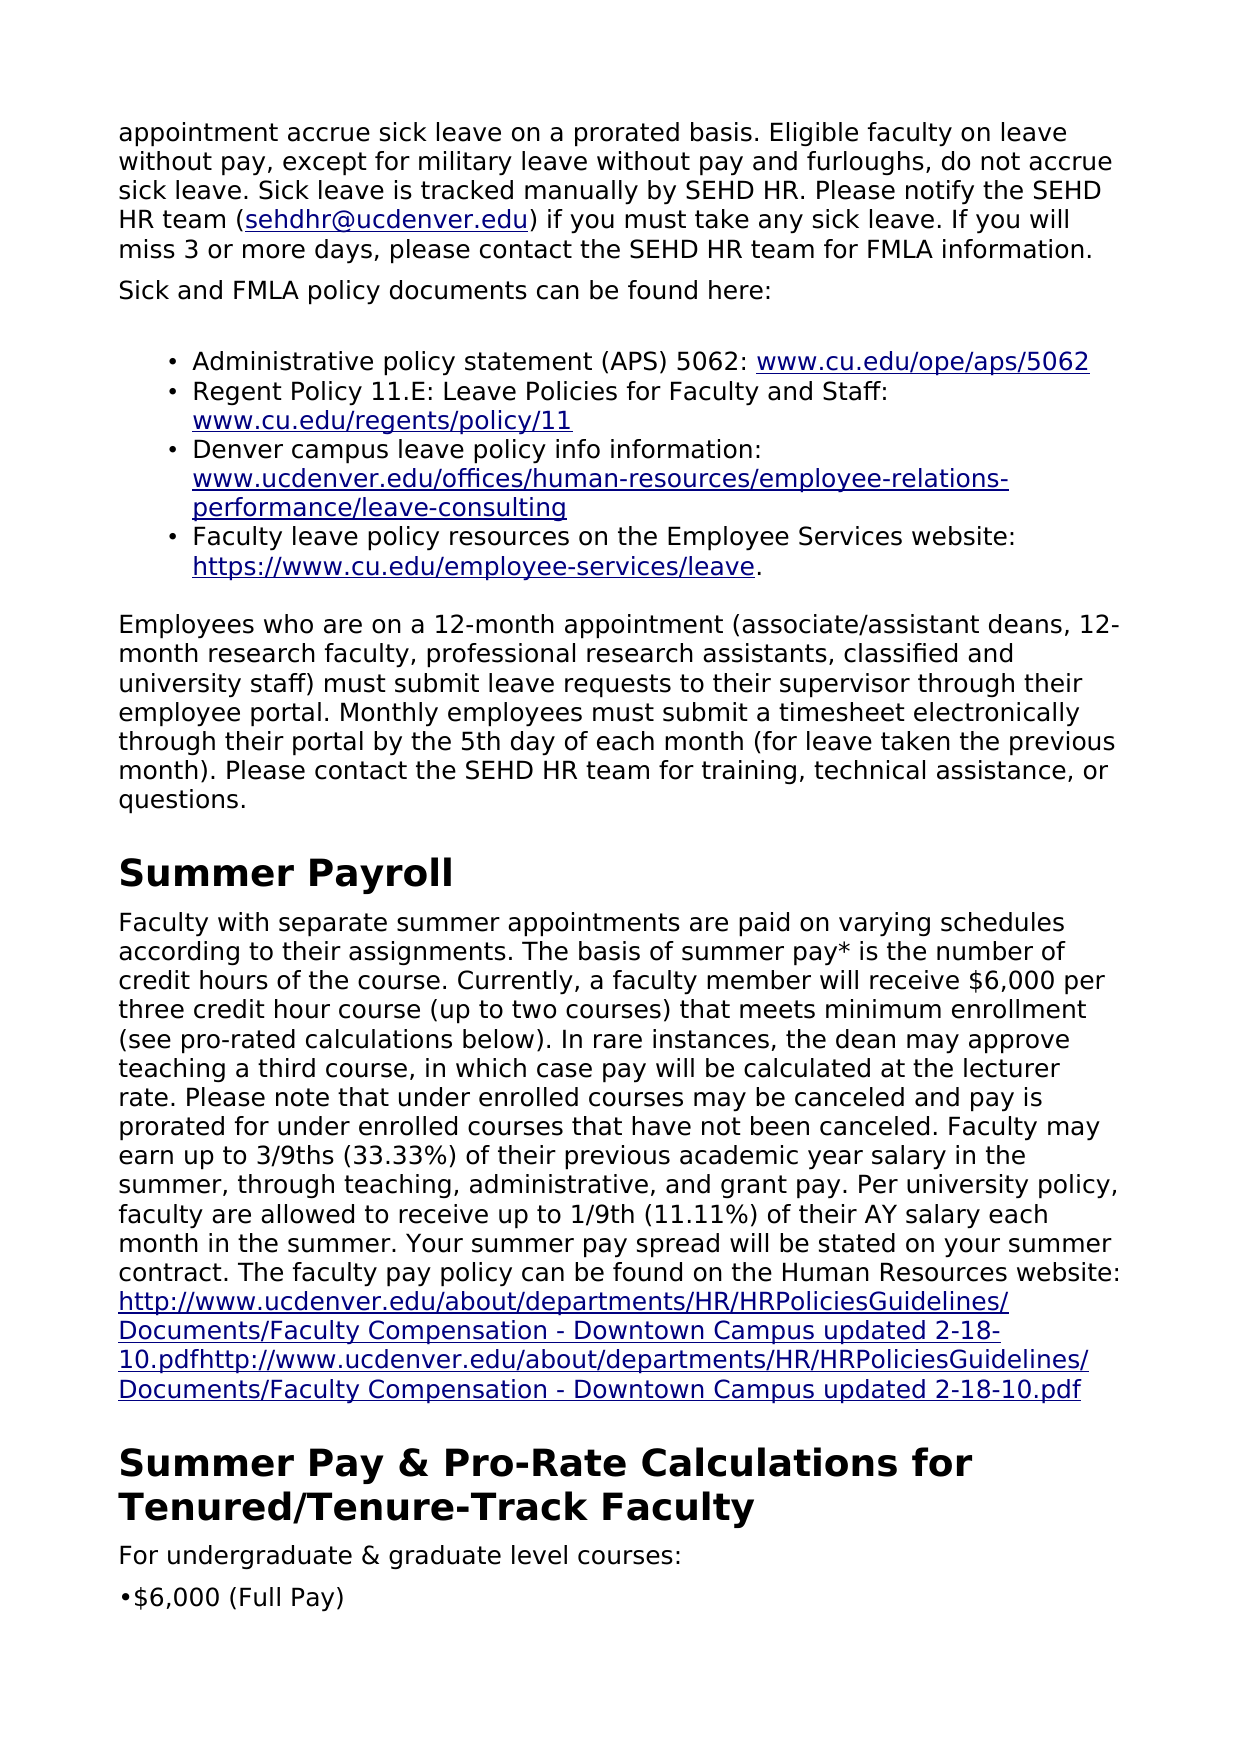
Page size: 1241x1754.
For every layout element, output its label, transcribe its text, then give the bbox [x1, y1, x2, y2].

subtitle Summer Pay & Pro-Rate Calculations for Tenured/Tenure-Track Faculty [118, 1442, 1122, 1529]
text For undergraduate & graduate level courses: [118, 1541, 1122, 1571]
list Administrative policy statement (APS) 5062: www.cu.edu/ope/aps/5062 [177, 348, 1122, 377]
subtitle Summer Payroll [118, 852, 1122, 896]
text •$6,000 (Full Pay) [118, 1583, 1122, 1612]
text Faculty with separate summer appointments are paid on varying schedules according to their assignments. The basis of summer pay* is the number of credit hours of the course. Currently, a faculty member will receive $6,000 per three credit hour course (up to two courses) that meets minimum enrollment (see pro-rated calculations below). In rare instances, the dean may approve teaching a third course, in which case pay will be calculated at the lecturer rate. Please note that under enrolled courses may be canceled and pay is prorated for under enrolled courses that have not been canceled. Faculty may earn up to 3/9ths (33.33%) of their previous academic year salary in the summer, through teaching, administrative, and grant pay. Per university policy, faculty are allowed to receive up to 1/9th (11.11%) of their AY salary each month in the summer. Your summer pay spread will be stated on your summer contract. The faculty pay policy can be found on the Human Resources website: http://www.ucdenver.edu/about/departments/HR/HRPoliciesGuidelines/Documents/Faculty Compensation - Downtown Campus updated 2-18-10.pdfhttp://www.ucdenver.edu/about/departments/HR/HRPoliciesGuidelines/Documents/Faculty Compensation - Downtown Campus updated 2-18-10.pdf [118, 908, 1122, 1404]
text Employees who are on a 12-month appointment (associate/assistant deans, 12-month research faculty, professional research assistants, classified and university staff) must submit leave requests to their supervisor through their employee portal. Monthly employees must submit a timesheet electronically through their portal by the 5th day of each month (for leave taken the previous month). Please contact the SEHD HR team for training, technical assistance, or questions. [118, 610, 1122, 814]
list Denver campus leave policy info information: www.ucdenver.edu/offices/human-resources/employee-relations-performance/leave-consulting [177, 435, 1122, 523]
list Regent Policy 11.E: Leave Policies for Faculty and Staff: www.cu.edu/regents/policy/11 [177, 377, 1122, 435]
list Faculty leave policy resources on the Employee Services website: https://www.cu.edu/employee-services/leave. [177, 523, 1122, 581]
text appointment accrue sick leave on a prorated basis. Eligible faculty on leave without pay, except for military leave without pay and furloughs, do not accrue sick leave. Sick leave is tracked manually by SEHD HR. Please notify the SEHD HR team (sehdhr@ucdenver.edu) if you must take any sick leave. If you will miss 3 or more days, please contact the SEHD HR team for FMLA information. [118, 118, 1122, 264]
text Sick and FMLA policy documents can be found here: [118, 276, 1122, 306]
